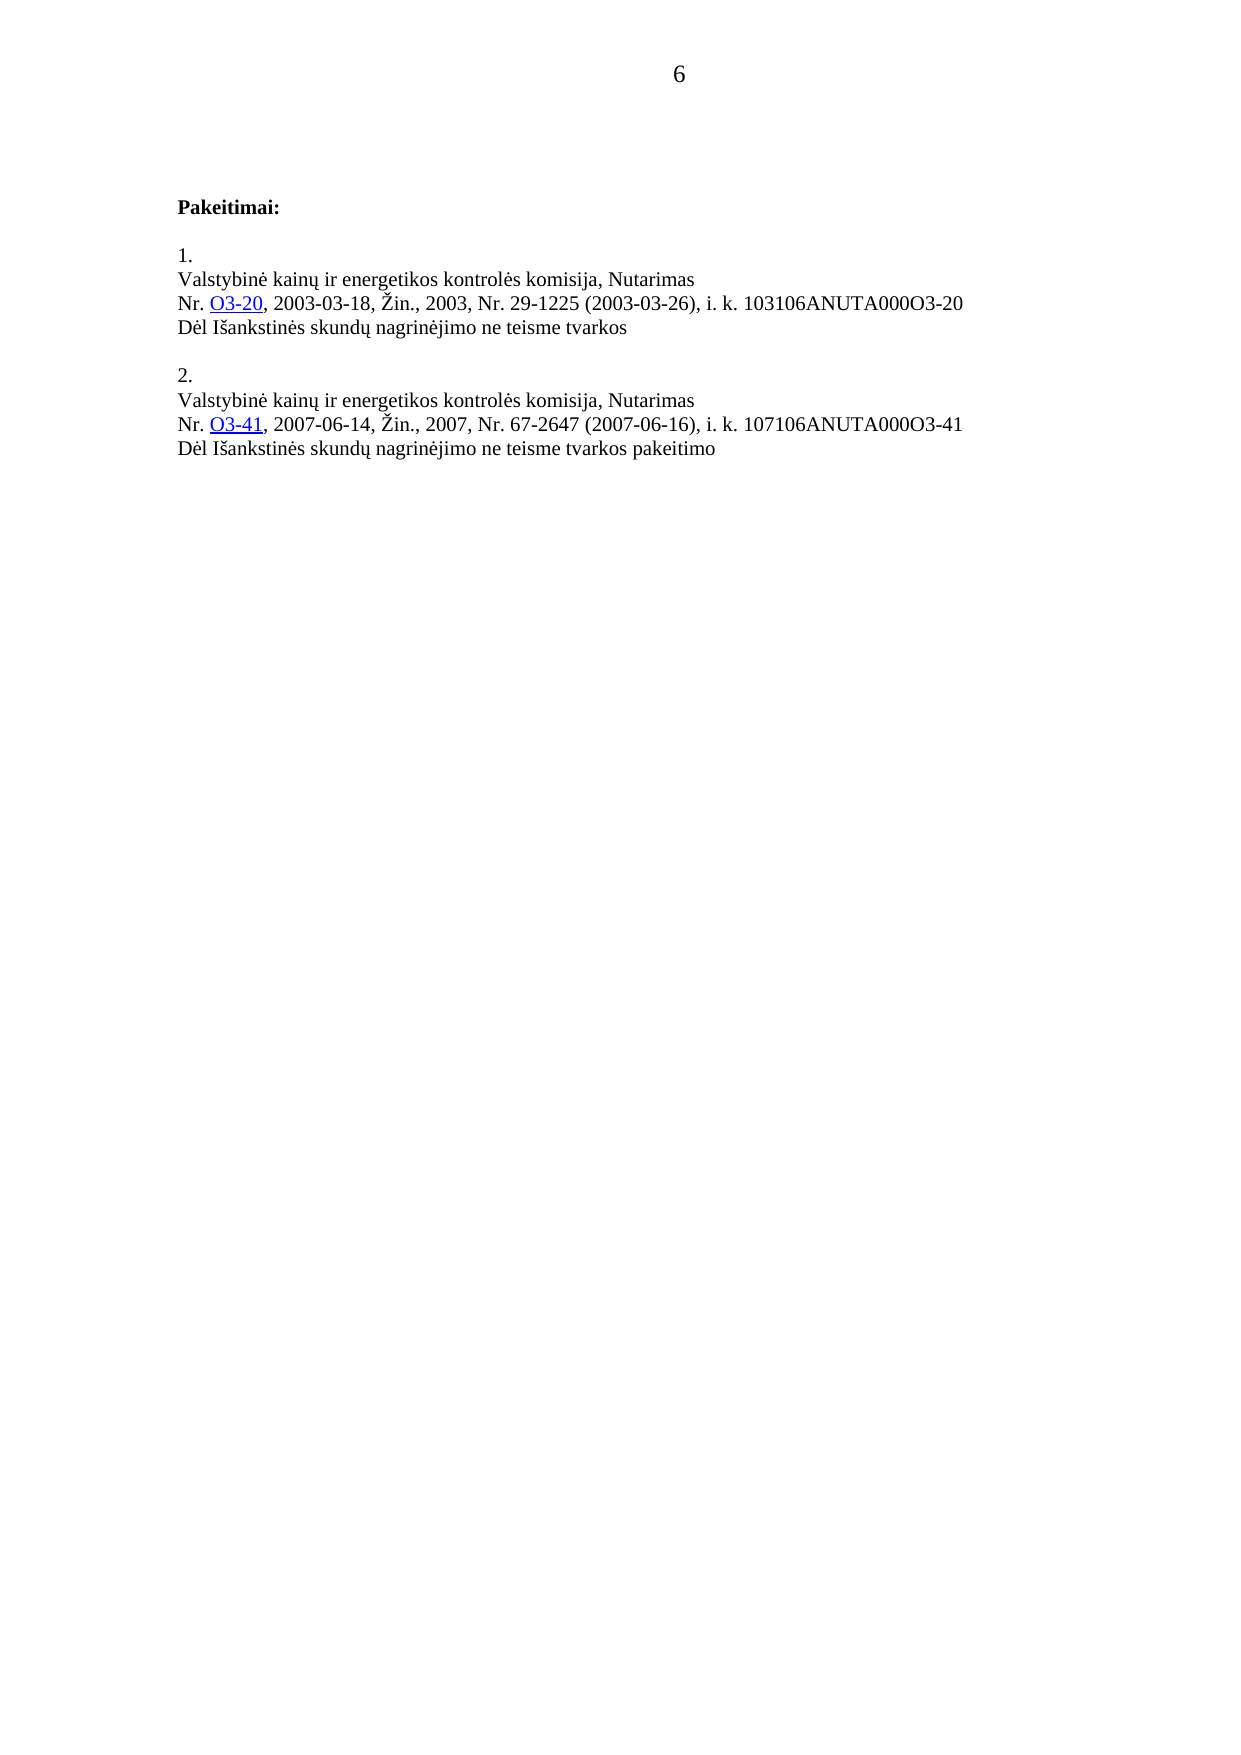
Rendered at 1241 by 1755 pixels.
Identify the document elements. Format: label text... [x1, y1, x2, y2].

text 2. [177, 363, 1181, 387]
text Valstybinė kainų ir energetikos kontrolės komisija, Nutarimas [177, 267, 1181, 291]
text 1. [177, 243, 1181, 267]
text Dėl Išankstinės skundų nagrinėjimo ne teisme tvarkos pakeitimo [177, 436, 1181, 460]
text Pakeitimai: [177, 195, 1181, 219]
text Nr. O3-41, 2007-06-14, Žin., 2007, Nr. 67-2647 (2007-06-16), i. k. 107106ANUTA000O3-41 [177, 412, 1181, 436]
text Nr. O3-20, 2003-03-18, Žin., 2003, Nr. 29-1225 (2003-03-26), i. k. 103106ANUTA000O3-20 [177, 291, 1181, 315]
text Valstybinė kainų ir energetikos kontrolės komisija, Nutarimas [177, 387, 1181, 412]
text Dėl Išankstinės skundų nagrinėjimo ne teisme tvarkos [177, 315, 1181, 339]
